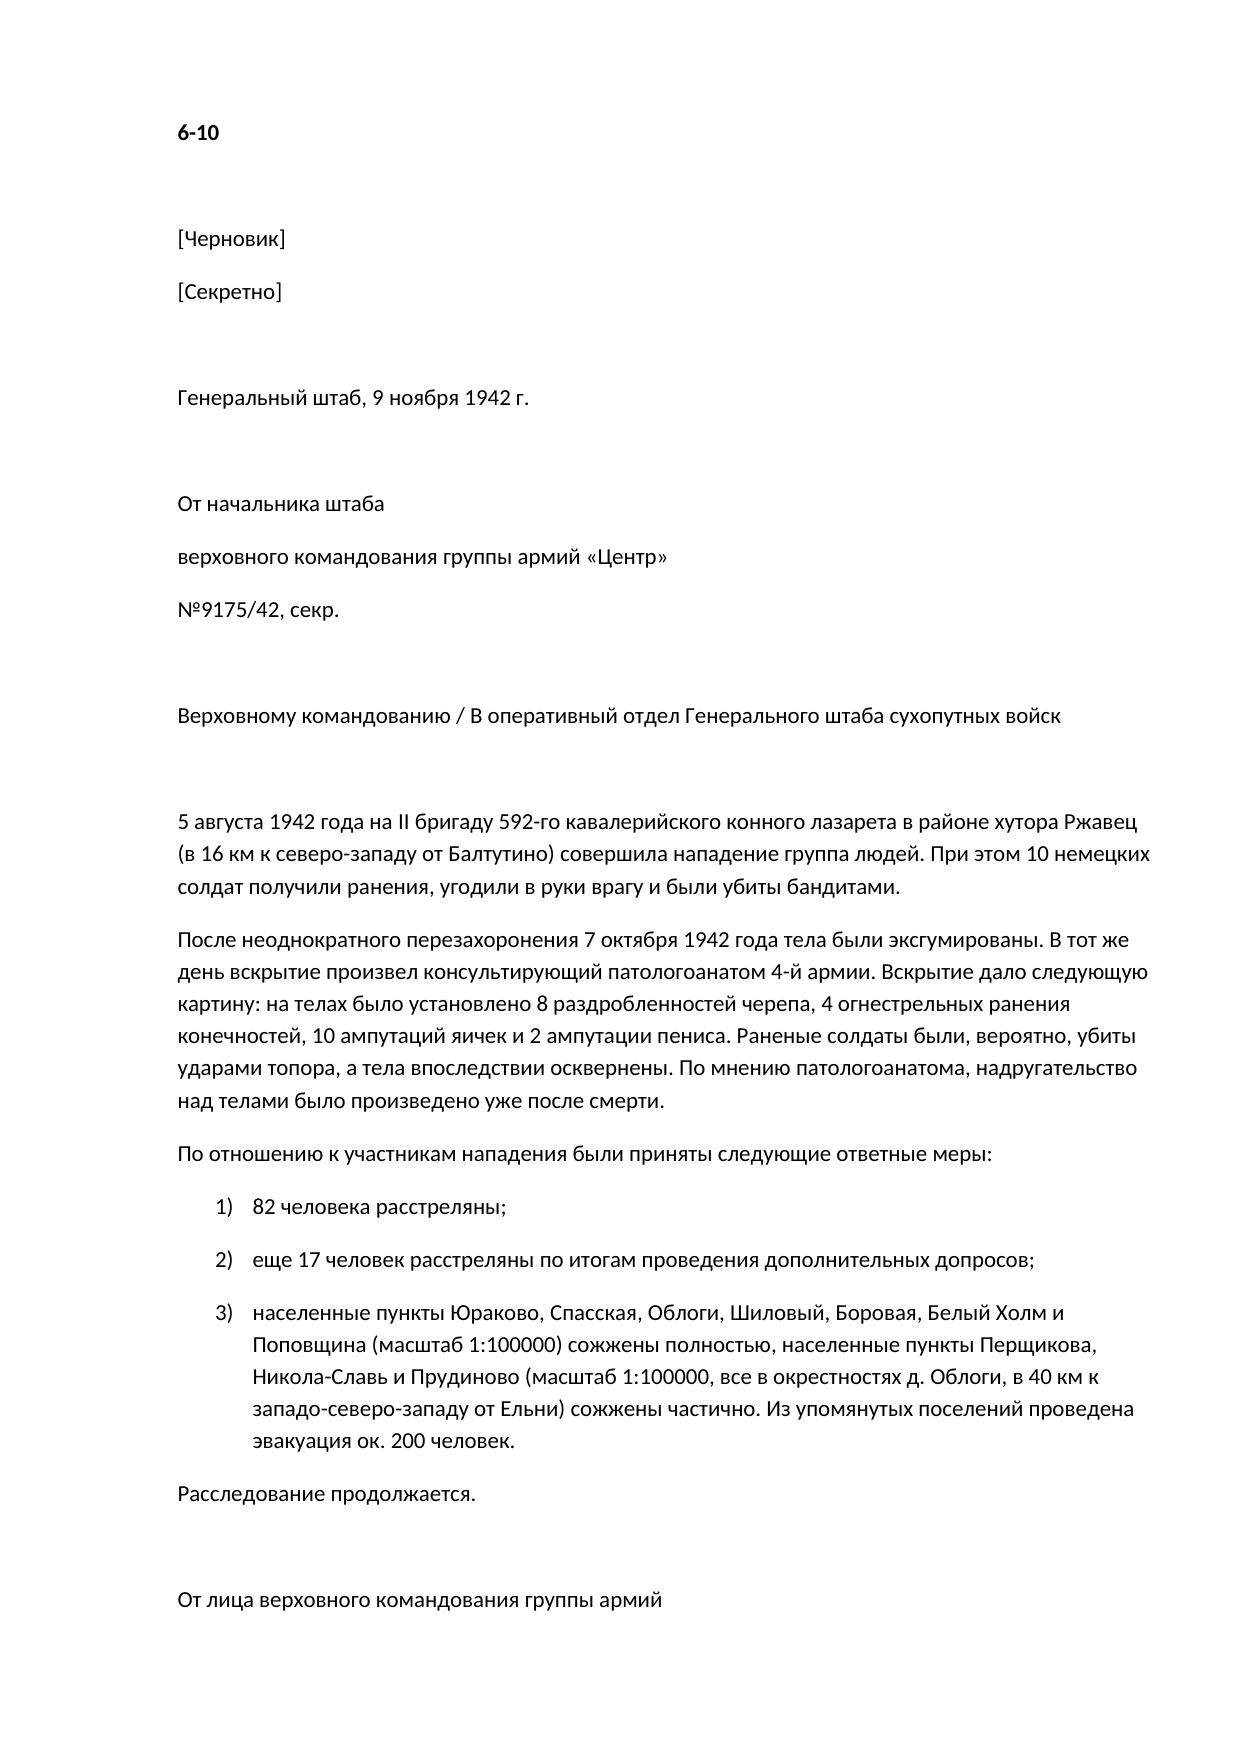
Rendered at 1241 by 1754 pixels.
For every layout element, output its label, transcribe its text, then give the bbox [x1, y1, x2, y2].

text 6-10 [177, 118, 1152, 146]
text По отношению к участникам нападения были приняты следующие ответные меры: [177, 1139, 1152, 1167]
list населенные пункты Юраково, Спасская, Облоги, Шиловый, Боровая, Белый Холм и Поповщина (масштаб 1:100000) сожжены полностью, населенные пункты Перщикова, Никола-Славь и Прудиново (масштаб 1:100000, все в окрестностях д. Облоги, в 40 км к западо-северо-западу от Ельни) сожжены частично. Из упомянутых поселений проведена эвакуация ок. 200 человек. [215, 1298, 1152, 1454]
text 5 августа 1942 года на II бригаду 592-го кавалерийского конного лазарета в районе хутора Ржавец (в 16 км к северо-западу от Балтутино) совершила нападение группа людей. При этом 10 немецких солдат получили ранения, угодили в руки врагу и были убиты бандитами. [177, 807, 1152, 900]
text [Черновик] [177, 224, 1152, 252]
list еще 17 человек расстреляны по итогам проведения дополнительных допросов; [215, 1245, 1152, 1273]
text [Секретно] [177, 277, 1152, 305]
text №9175/42, секр. [177, 595, 1152, 623]
list 82 человека расстреляны; [215, 1192, 1152, 1220]
text От начальника штаба [177, 489, 1152, 517]
text верховного командования группы армий «Центр» [177, 542, 1152, 570]
text Верховному командованию / В оперативный отдел Генерального штаба сухопутных войск [177, 701, 1152, 729]
text Расследование продолжается. [177, 1479, 1152, 1508]
text От лица верховного командования группы армий [177, 1586, 1152, 1614]
text После неоднократного перезахоронения 7 октября 1942 года тела были эксгумированы. В тот же день вскрытие произвел консультирующий патологоанатом 4-й армии. Вскрытие дало следующую картину: на телах было установлено 8 раздробленностей черепа, 4 огнестрельных ранения конечностей, 10 ампутаций яичек и 2 ампутации пениса. Раненые солдаты были, вероятно, убиты ударами топора, а тела впоследствии осквернены. По мнению патологоанатома, надругательство над телами было произведено уже после смерти. [177, 925, 1152, 1114]
text Генеральный штаб, 9 ноября 1942 г. [177, 383, 1152, 411]
